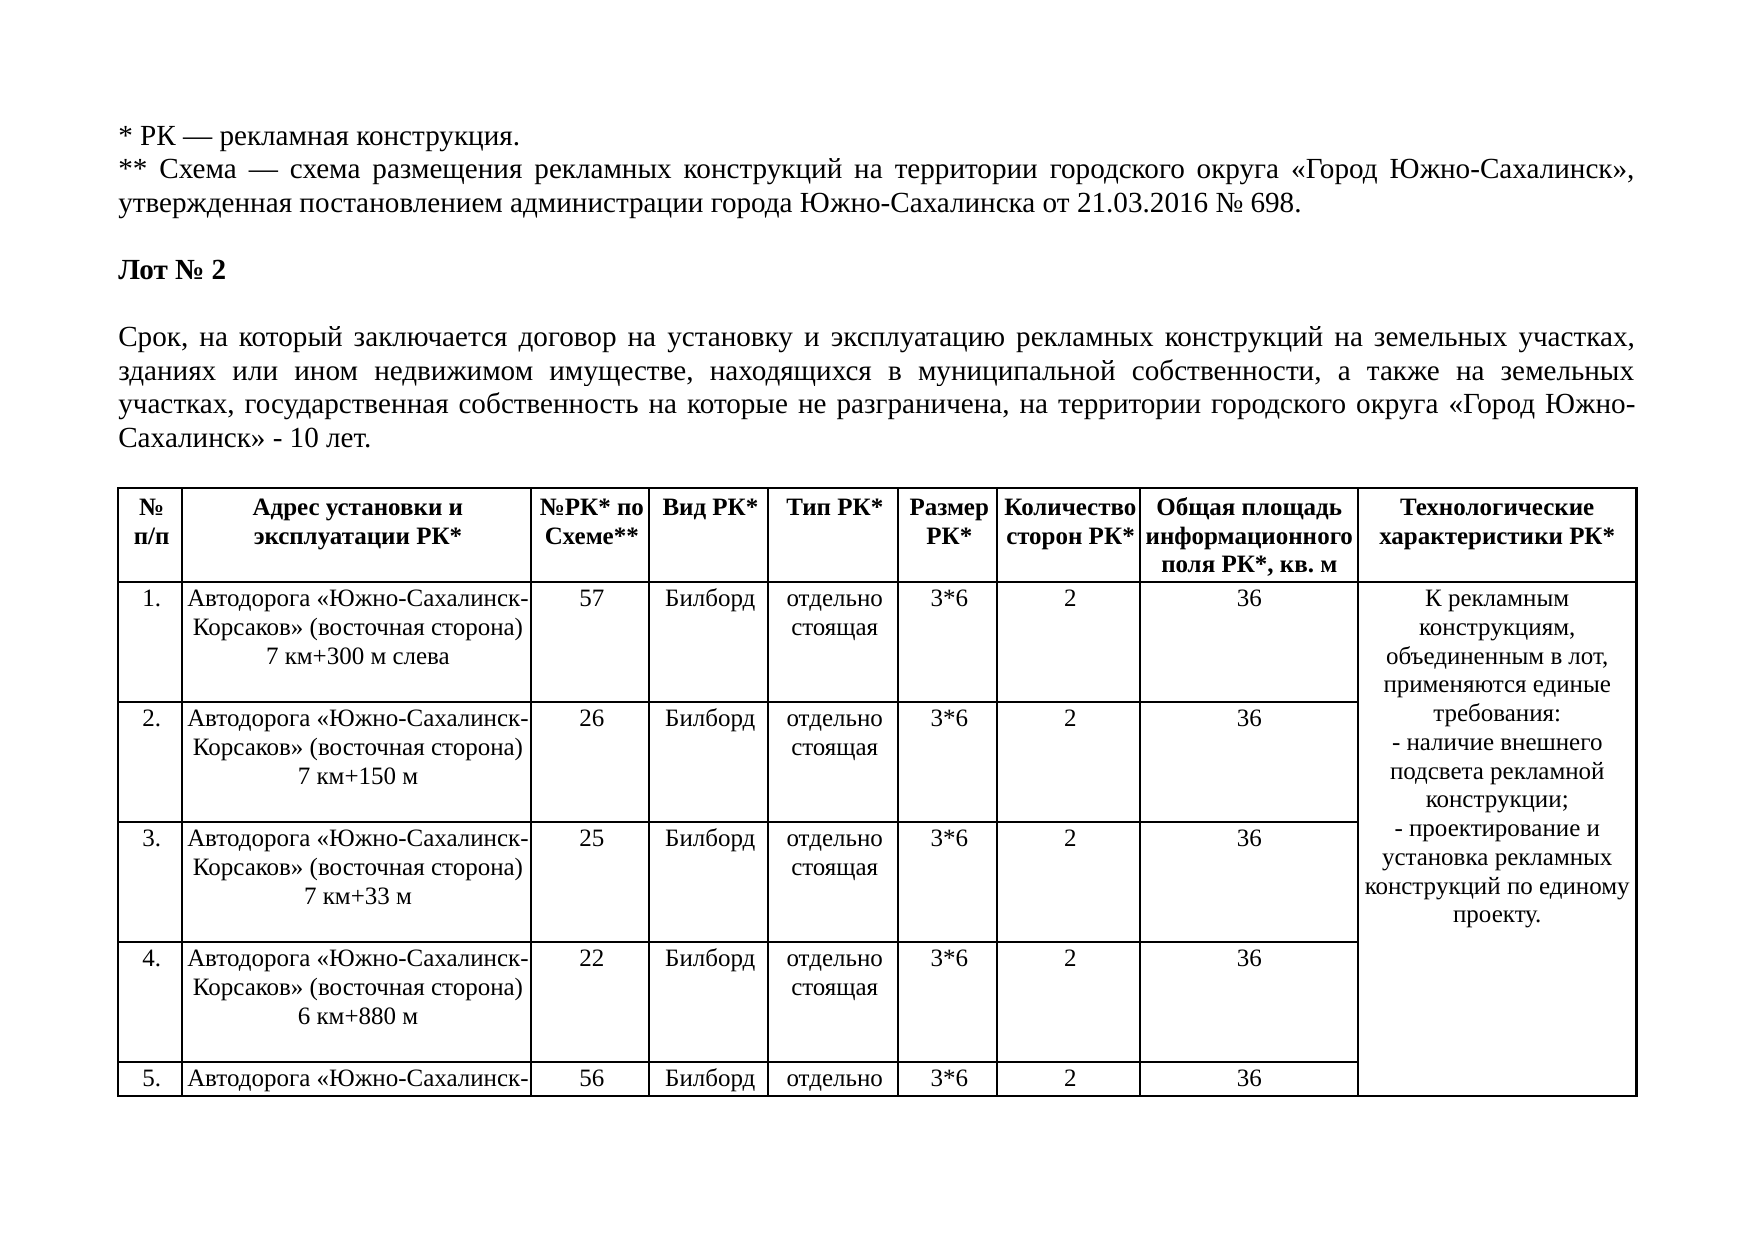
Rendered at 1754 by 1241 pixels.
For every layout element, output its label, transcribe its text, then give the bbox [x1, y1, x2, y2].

table_cell Автодорога «Южно-Сахалинск- [183, 1063, 530, 1095]
table_cell Автодорога «Южно-Сахалинск-Корсаков» (восточная сторона) 7 км+33 м [183, 823, 530, 941]
text Срок, на который заключается договор на установку и эксплуатацию рекламных конструкций на земельных участках, зданиях или ином недвижимом имуществе, находящихся в муниципальной собственности, а также на земельных участках, государственная собственность на которые не разграничена, на территории городского округа «Город Южно-Сахалинск» - 10 лет. [118, 319, 1636, 453]
table_header Общая площадь информационного поля РК*, кв. м [1141, 489, 1357, 581]
table_header № п/п [119, 489, 181, 581]
table_cell 3*6 [899, 703, 996, 821]
table_cell 1. [119, 583, 181, 701]
text ** Схема — схема размещения рекламных конструкций на территории городского округа «Город Южно-Сахалинск», утвержденная постановлением администрации города Южно-Сахалинска от 21.03.2016 № 698. [118, 152, 1636, 219]
table_header Технологические характеристики РК* [1359, 489, 1635, 581]
table_header Количество сторон РК* [998, 489, 1139, 581]
table_cell 36 [1141, 703, 1357, 821]
table_cell К рекламным конструкциям, объединенным в лот, применяются единые требования: - наличие внешнего подсвета рекламной конструкции; - проектирование и установка рекламных конструкций по единому проекту. [1359, 583, 1635, 1095]
table_cell 2 [998, 943, 1139, 1061]
table_cell 3*6 [899, 823, 996, 941]
table_cell 36 [1141, 943, 1357, 1061]
table_cell Билборд [650, 1063, 767, 1095]
table_cell 3*6 [899, 1063, 996, 1095]
table_cell отдельно [769, 1063, 897, 1095]
table_cell Билборд [650, 823, 767, 941]
table_cell 57 [532, 583, 648, 701]
table_cell отдельно стоящая [769, 703, 897, 821]
table_header Адрес установки и эксплуатации РК* [183, 489, 530, 581]
table_cell 2 [998, 823, 1139, 941]
table_cell 2 [998, 703, 1139, 821]
table_cell Автодорога «Южно-Сахалинск-Корсаков» (восточная сторона) 6 км+880 м [183, 943, 530, 1061]
table_cell 3. [119, 823, 181, 941]
text Лот № 2 [118, 252, 1636, 286]
table_cell отдельно стоящая [769, 583, 897, 701]
table_cell 56 [532, 1063, 648, 1095]
table_cell 5. [119, 1063, 181, 1095]
table_cell Билборд [650, 943, 767, 1061]
table_cell отдельно стоящая [769, 823, 897, 941]
table_cell Билборд [650, 583, 767, 701]
table_cell 36 [1141, 823, 1357, 941]
table_header Тип РК* [769, 489, 897, 581]
table_cell 4. [119, 943, 181, 1061]
table_cell 26 [532, 703, 648, 821]
table_cell 25 [532, 823, 648, 941]
table_cell 2 [998, 583, 1139, 701]
table_header Вид РК* [650, 489, 767, 581]
table_cell Автодорога «Южно-Сахалинск-Корсаков» (восточная сторона) 7 км+300 м слева [183, 583, 530, 701]
text * РК — рекламная конструкция. [118, 118, 1636, 152]
table_cell Автодорога «Южно-Сахалинск-Корсаков» (восточная сторона) 7 км+150 м [183, 703, 530, 821]
table_cell 2 [998, 1063, 1139, 1095]
table_cell 3*6 [899, 583, 996, 701]
table_cell 36 [1141, 583, 1357, 701]
table_cell 36 [1141, 1063, 1357, 1095]
table_header №РК* по Схеме** [532, 489, 648, 581]
table_cell 2. [119, 703, 181, 821]
table_cell Билборд [650, 703, 767, 821]
table_cell отдельно стоящая [769, 943, 897, 1061]
table_cell 22 [532, 943, 648, 1061]
table_header Размер РК* [899, 489, 996, 581]
table_cell 3*6 [899, 943, 996, 1061]
